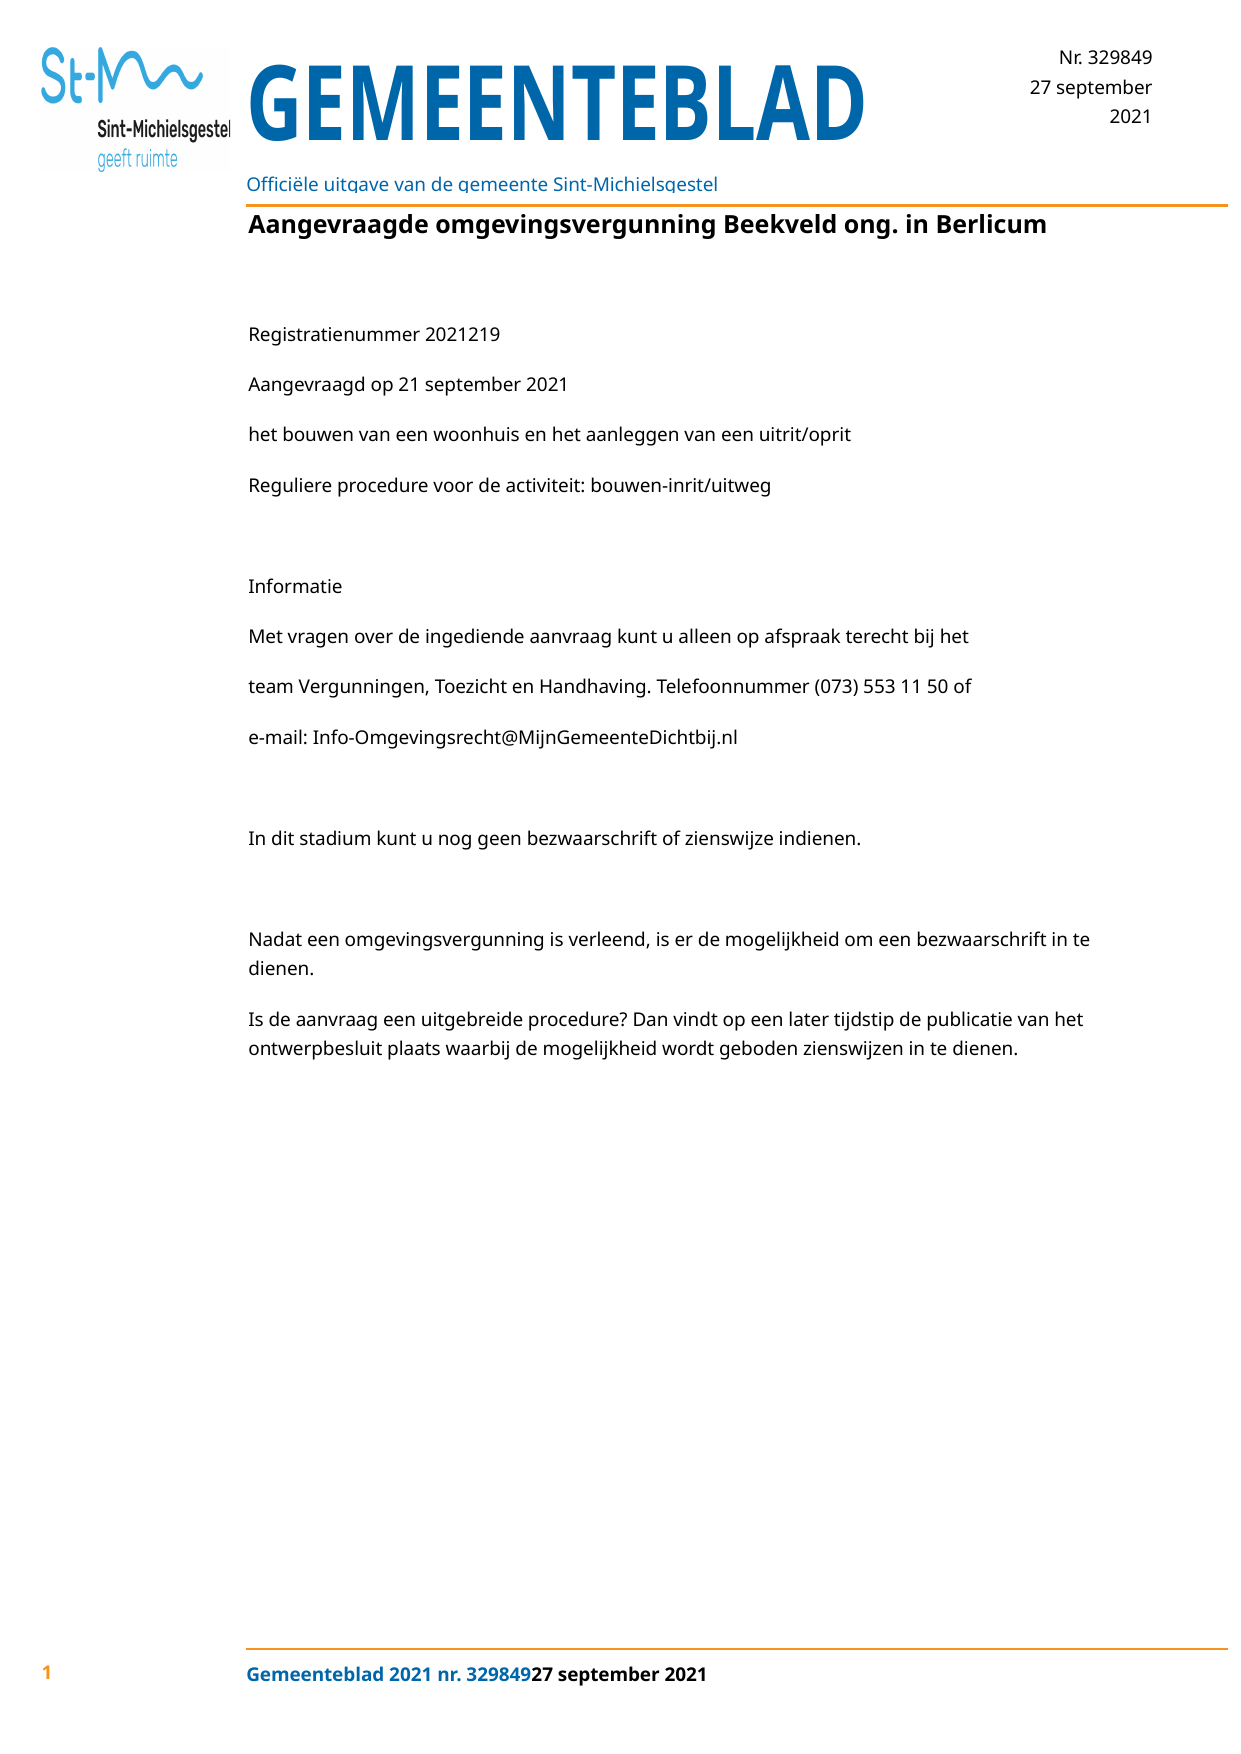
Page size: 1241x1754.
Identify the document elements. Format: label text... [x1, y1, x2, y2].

text In dit stadium kunt u nog geen bezwaarschrift of zienswijze indienen. [248, 825, 1152, 851]
text Met vragen over de ingediende aanvraag kunt u alleen op afspraak terecht bij het [248, 623, 1152, 649]
text het bouwen van een woonhuis en het aanleggen van een uitrit/oprit [248, 422, 1152, 447]
text Nadat een omgevingsvergunning is verleend, is er de mogelijkheid om een bezwaarschrift in te dienen. [248, 926, 1152, 981]
text team Vergunningen, Toezicht en Handhaving. Telefoonnummer (073) 553 11 50 of [248, 674, 1152, 699]
text Aangevraagde omgevingsvergunning Beekveld ong. in Berlicum [248, 207, 1152, 241]
text Aangevraagd op 21 september 2021 [248, 371, 1152, 397]
picture [41, 47, 231, 172]
text Informatie [248, 573, 1152, 598]
text e-mail: Info-Omgevingsrecht@MijnGemeenteDichtbij.nl [248, 724, 1152, 750]
text Reguliere procedure voor de activiteit: bouwen-inrit/uitweg [248, 472, 1152, 498]
text Is de aanvraag een uitgebreide procedure? Dan vindt op een later tijdstip de publicatie van het ontwerpbesluit plaats waarbij de mogelijkheid wordt geboden zienswijzen in te dienen. [248, 1006, 1152, 1061]
text Registratienummer 2021219 [248, 321, 1152, 346]
